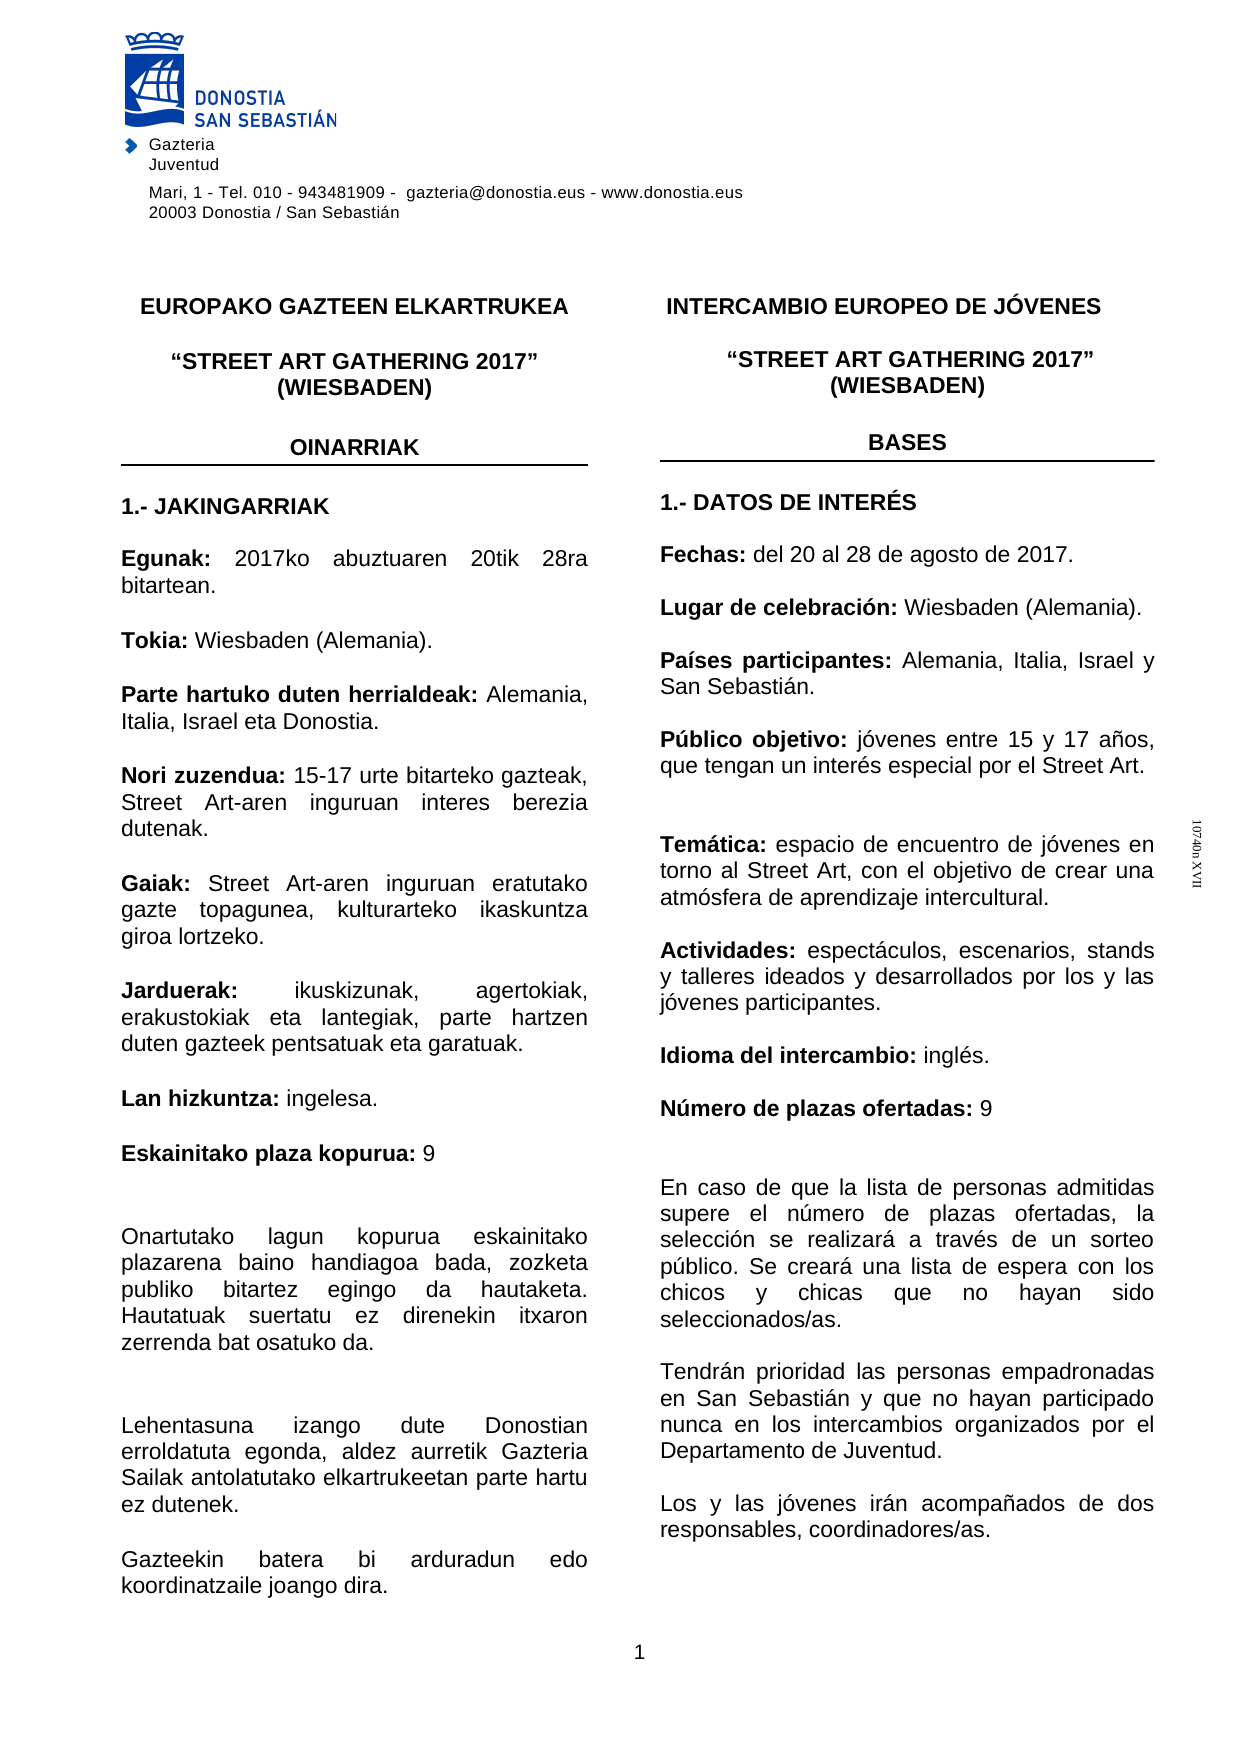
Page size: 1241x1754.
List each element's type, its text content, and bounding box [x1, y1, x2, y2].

table_header INTERCAMBIO EUROPEO DE JÓVENES “STREET ART GATHERING 2017” (WIESBADEN) BASES 1.- DATOS DE INTERÉS Fechas: del 20 al 28 de agosto de 2017. Lugar de celebración: Wiesbaden (Alemania). Países participantes: Alemania, Italia, Israel y San Sebastián. Público objetivo: jóvenes entre 15 y 17 años, que tengan un interés especial por el Street Art. Temática: espacio de encuentro de jóvenes en torno al Street Art, con el objetivo de crear una atmósfera de aprendizaje intercultural. Actividades: espectáculos, escenarios, stands y talleres ideados y desarrollados por los y las jóvenes participantes. Idioma del intercambio: inglés. Número de plazas ofertadas: 9 En caso de que la lista de personas admitidas supere el número de plazas ofertadas, la selección se realizará a través de un sorteo público. Se creará una lista de espera con los chicos y chicas que no hayan sido seleccionados/as. Tendrán prioridad las personas empadronadas en San Sebastián y que no hayan participado nunca en los intercambios organizados por el Departamento de Juventud. Los y las jóvenes irán acompañados de dos responsables, coordinadores/as. [654, 288, 1161, 1604]
table_header EUROPAKO GAZTEEN ELKARTRUKEA “STREET ART GATHERING 2017” (WIESBADEN) OINARRIAK 1.- JAKINGARRIAK Egunak: 2017ko abuztuaren 20tik 28ra bitartean. Tokia: Wiesbaden (Alemania). Parte hartuko duten herrialdeak: Alemania, Italia, Israel eta Donostia. Nori zuzendua: 15-17 urte bitarteko gazteak, Street Art-aren inguruan interes berezia dutenak. Gaiak: Street Art-aren inguruan eratutako gazte topagunea, kulturarteko ikaskuntza giroa lortzeko. Jarduerak: ikuskizunak, agertokiak, erakustokiak eta lantegiak, parte hartzen duten gazteek pentsatuak eta garatuak. Lan hizkuntza: ingelesa. Eskainitako plaza kopurua: 9 Onartutako lagun kopurua eskainitako plazarena baino handiagoa bada, zozketa publiko bitartez egingo da hautaketa. Hautatuak suertatu ez direnekin itxaron zerrenda bat osatuko da. Lehentasuna izango dute Donostian erroldatuta egonda, aldez aurretik Gazteria Sailak antolatutako elkartrukeetan parte hartu ez dutenek. Gazteekin batera bi arduradun edo koordinatzaile joango dira. [115, 288, 611, 1604]
table_header [611, 288, 654, 1604]
picture [125, 32, 337, 127]
picture [125, 138, 138, 154]
